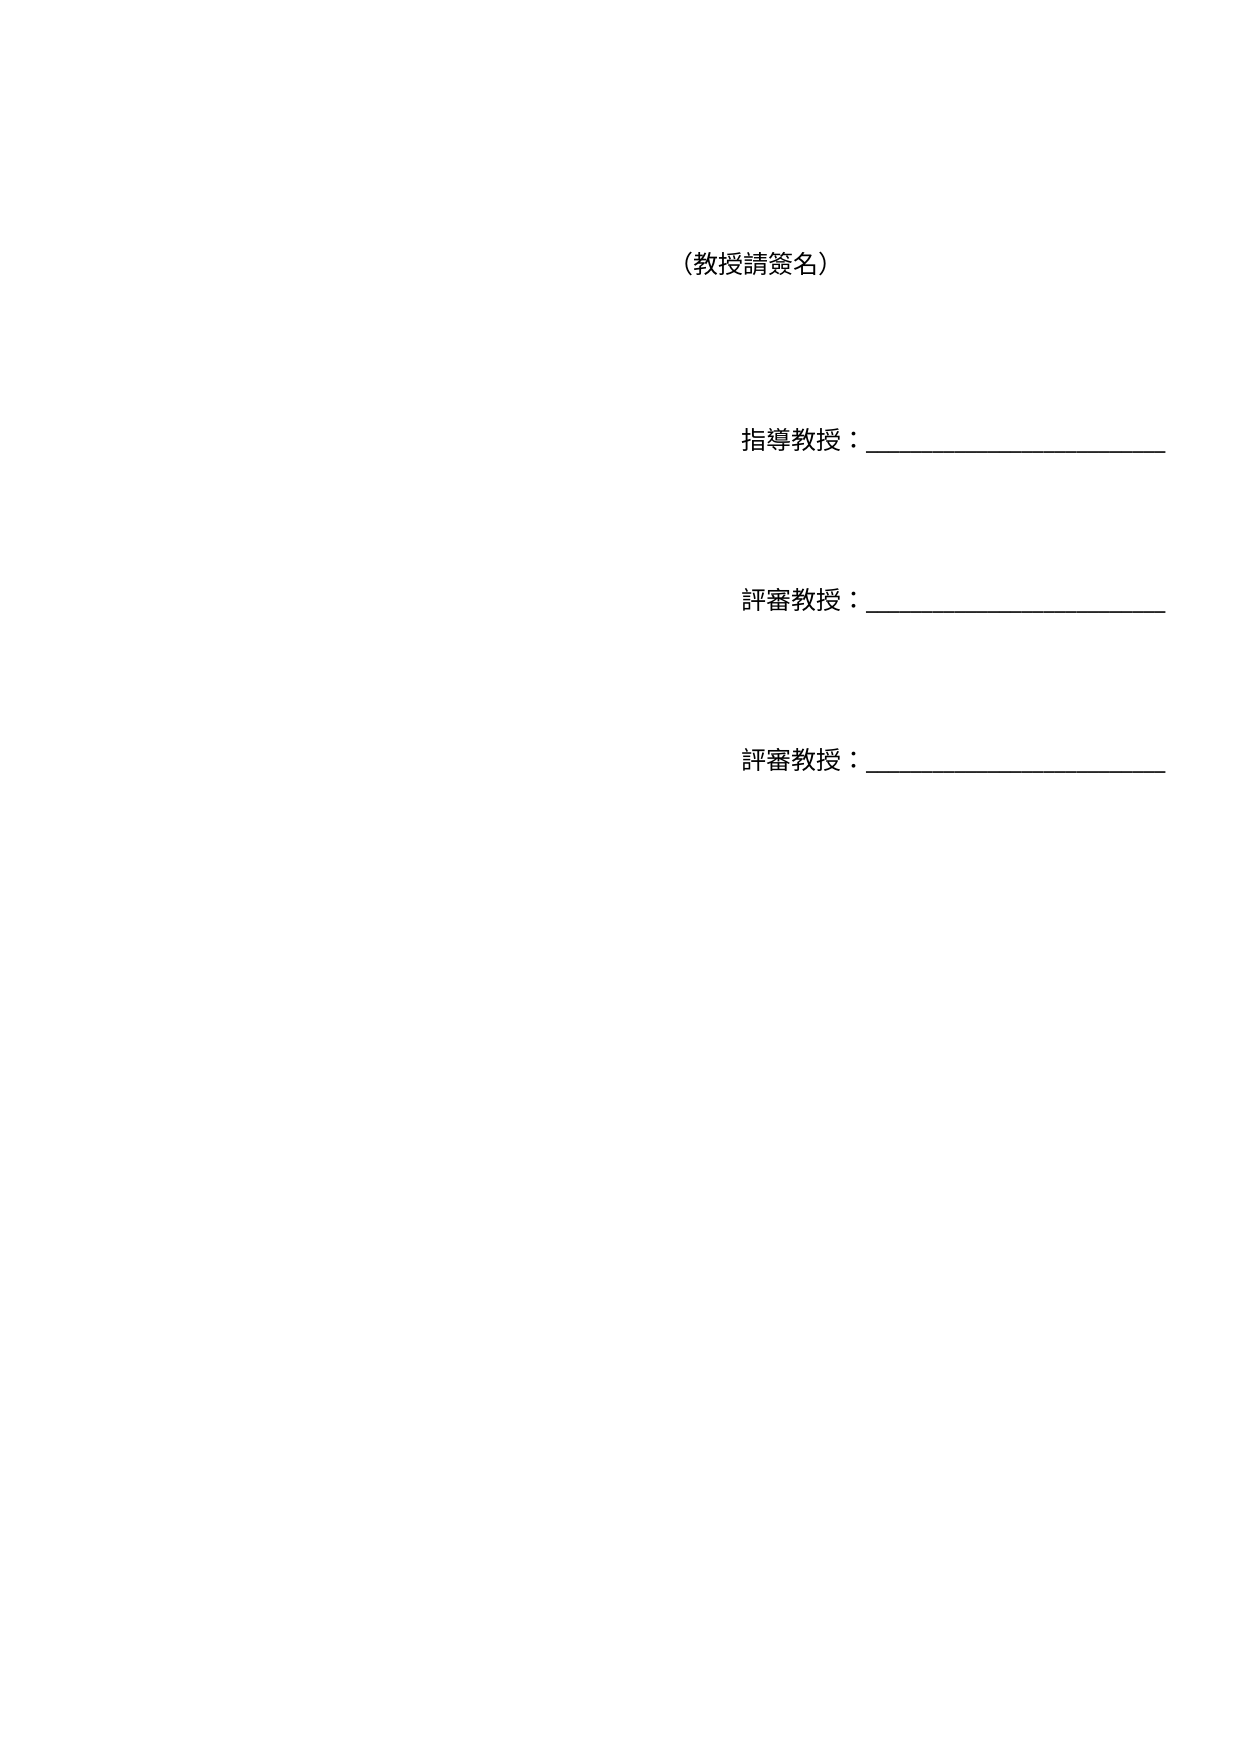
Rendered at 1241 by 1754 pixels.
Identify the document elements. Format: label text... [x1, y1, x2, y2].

text 評審教授：___________________________ [533, 581, 1165, 617]
text 評審教授：___________________________ [75, 741, 1165, 777]
text 指導教授：___________________________ [533, 421, 1165, 457]
text （教授請簽名） [669, 221, 1165, 283]
